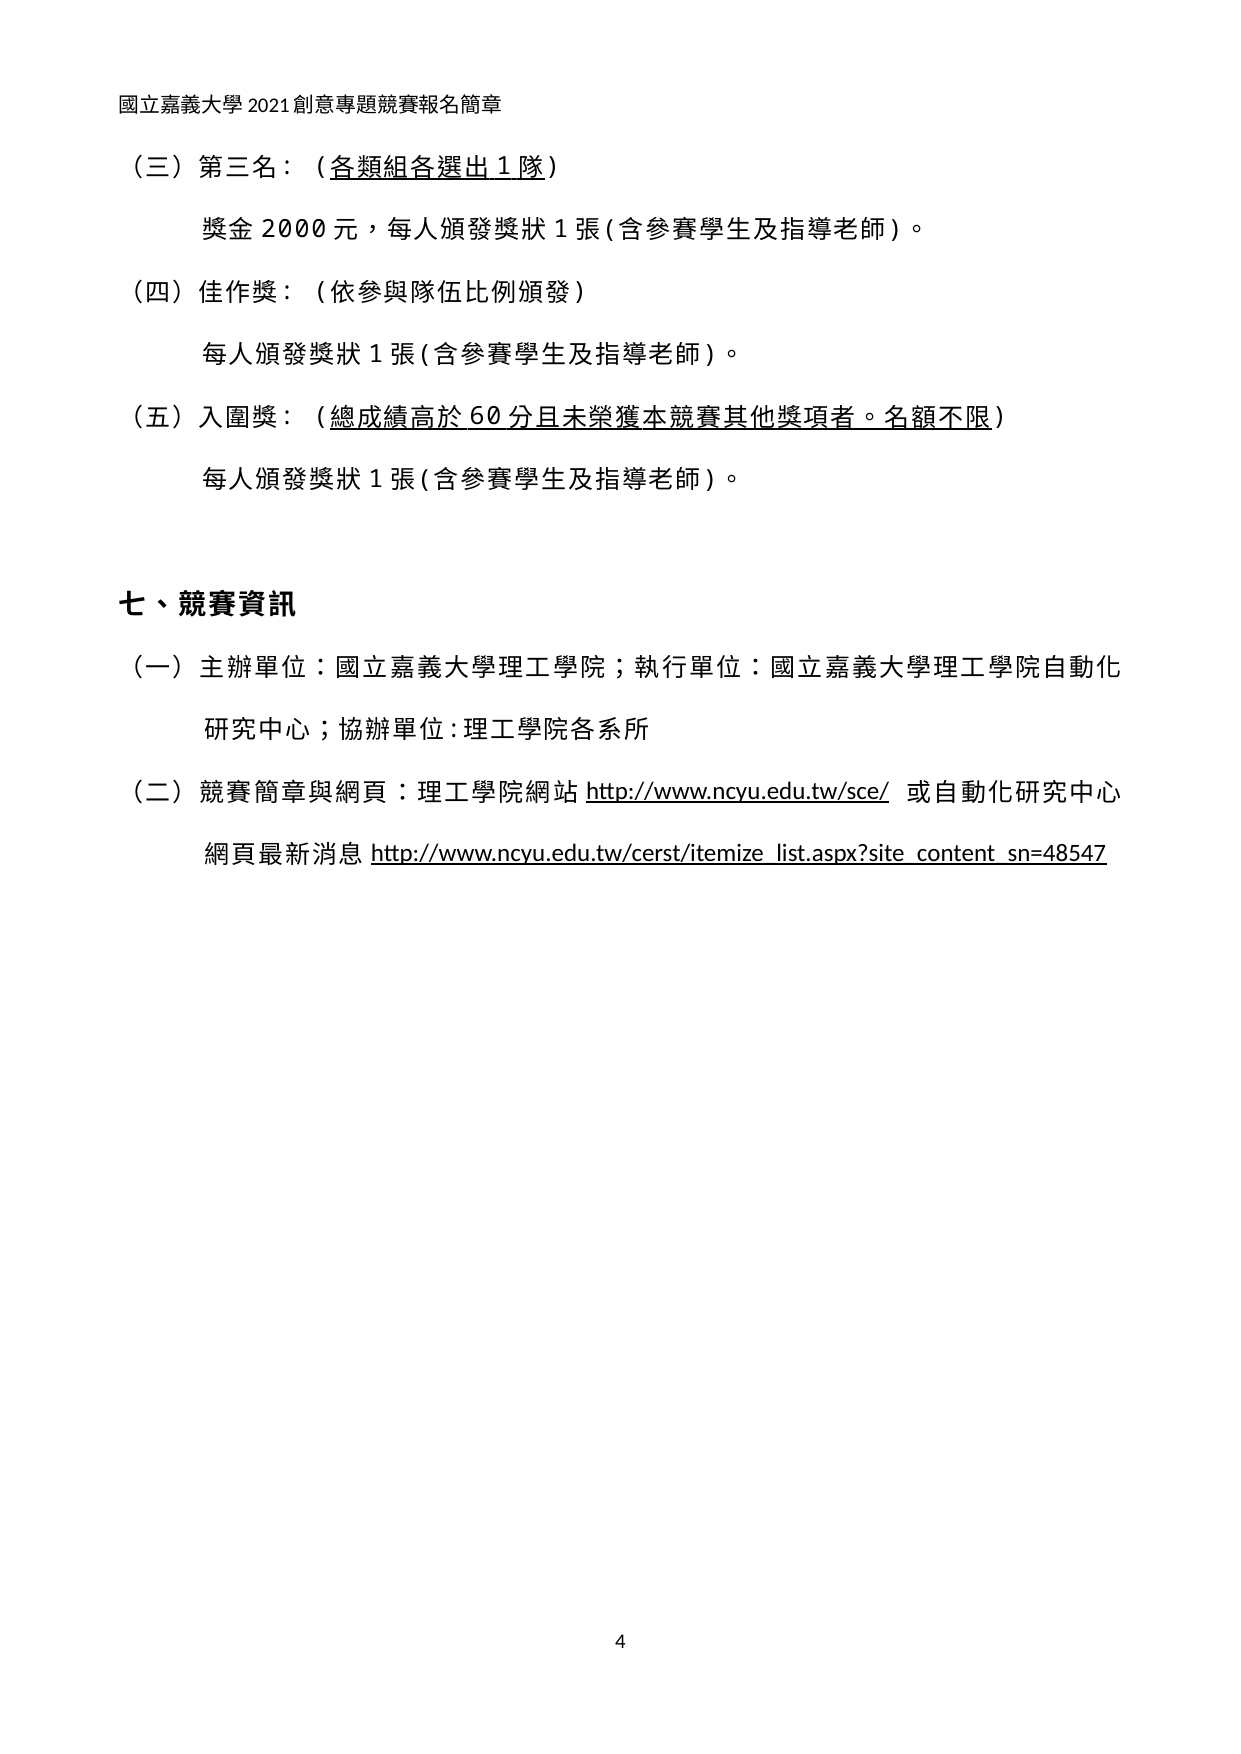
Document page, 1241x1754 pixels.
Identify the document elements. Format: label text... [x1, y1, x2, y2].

text （一）主辦單位：國立嘉義大學理工學院；執行單位：國立嘉義大學理工學院自動化研究中心；協辦單位:理工學院各系所 [118, 623, 1122, 748]
text 七、競賽資訊 [118, 561, 1122, 623]
text 每人頒發獎狀1張(含參賽學生及指導老師)。 [168, 436, 1122, 498]
text （四）佳作獎: (依參與隊伍比例頒發) [118, 248, 1122, 311]
text （二）競賽簡章與網頁：理工學院網站http://www.ncyu.edu.tw/sce/ 或自動化研究中心網頁最新消息http://www.ncyu.edu.tw/cerst/itemize_list.aspx?site_content_sn=48547 [118, 748, 1122, 873]
text （三）第三名: (各類組各選出1隊) [118, 123, 1122, 186]
text 獎金2000元，每人頒發獎狀1張(含參賽學生及指導老師)。 [168, 186, 1122, 248]
text 每人頒發獎狀1張(含參賽學生及指導老師)。 [168, 311, 1122, 373]
text （五）入圍獎: (總成績高於60分且未榮獲本競賽其他獎項者。名額不限) [118, 373, 1122, 436]
